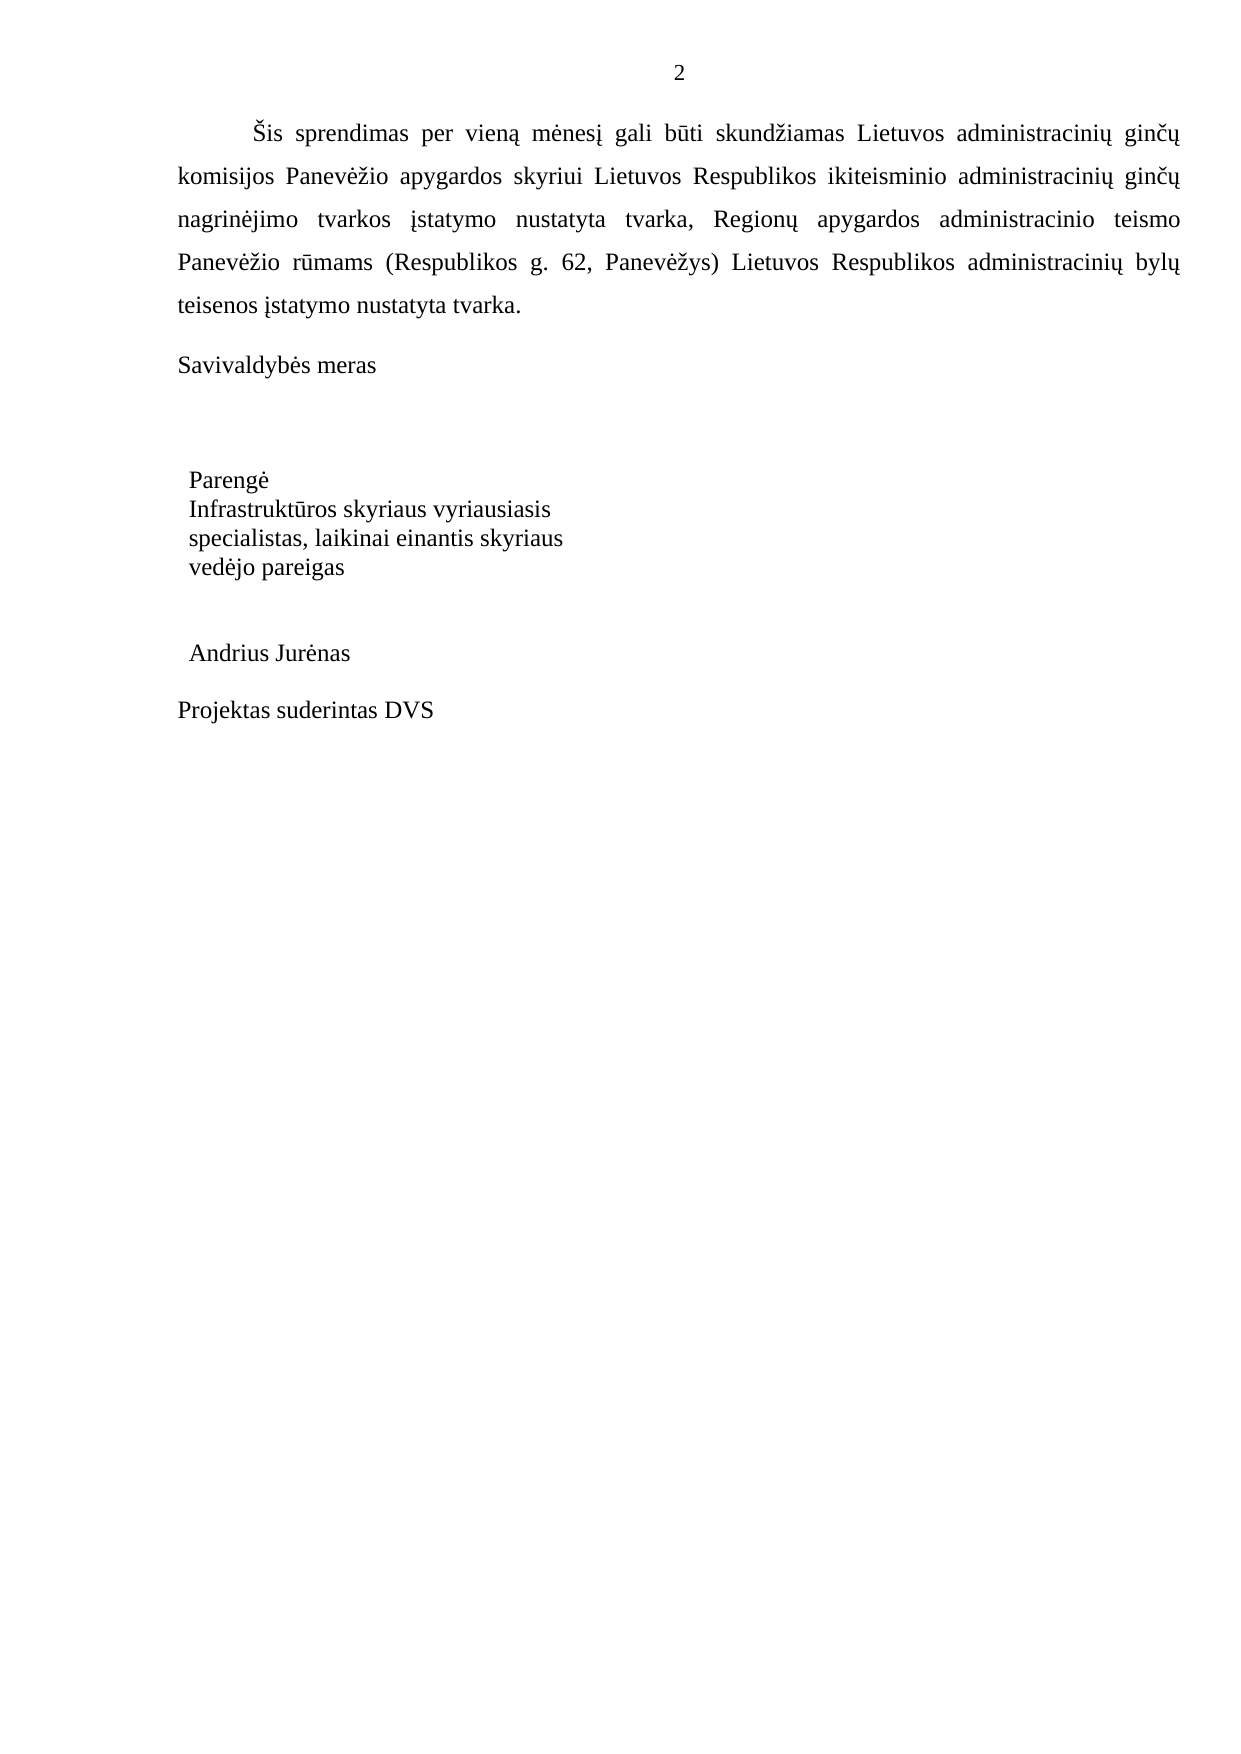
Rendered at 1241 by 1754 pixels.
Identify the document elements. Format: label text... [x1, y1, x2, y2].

table_cell [602, 581, 927, 609]
text Savivaldybės meras [177, 351, 1181, 379]
table_cell Infrastruktūros skyriaus vyriausiasis specialistas, laikinai einantis skyriaus vedėjo pareigas [177, 494, 602, 581]
table_header [927, 437, 1240, 494]
table_cell [177, 581, 602, 609]
text Šis sprendimas per vieną mėnesį gali būti skundžiamas Lietuvos administracinių ginčų komisijos Panevėžio apygardos skyriui Lietuvos Respublikos ikiteisminio administracinių ginčų nagrinėjimo tvarkos įstatymo nustatyta tvarka, Regionų apygardos administracinio teismo Panevėžio rūmams (Respublikos g. 62, Panevėžys) Lietuvos Respublikos administracinių bylų teisenos įstatymo nustatyta tvarka. [177, 118, 1181, 319]
table_cell Andrius Jurėnas [177, 638, 602, 667]
table_header [602, 437, 927, 494]
table_cell [927, 638, 1240, 667]
text Projektas suderintas DVS [177, 696, 1181, 724]
table_cell [927, 581, 1240, 609]
table_cell [602, 638, 927, 667]
table_cell [927, 494, 1240, 581]
table_cell [602, 494, 927, 581]
table_cell [927, 609, 1240, 638]
table_cell [602, 609, 927, 638]
table_cell [177, 609, 602, 638]
table_header Parengė [177, 437, 602, 494]
